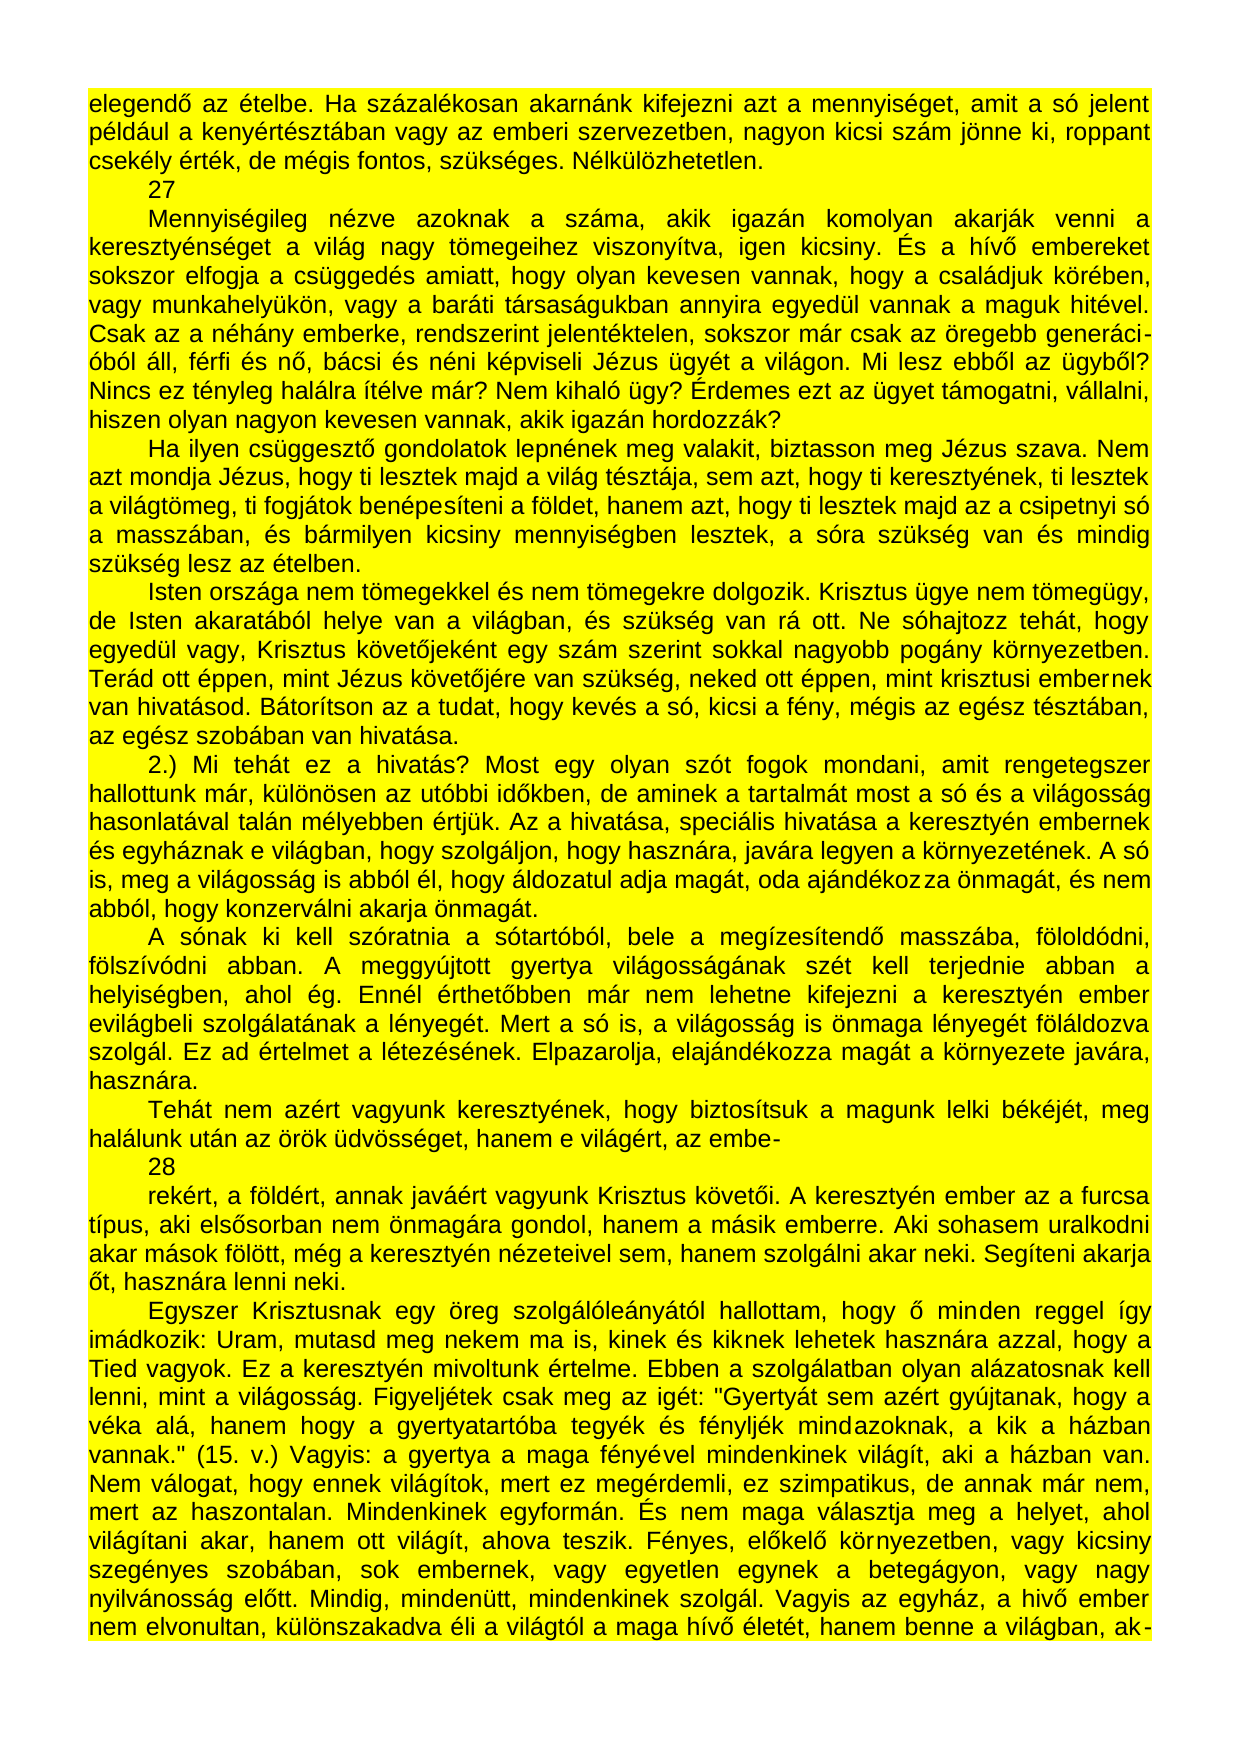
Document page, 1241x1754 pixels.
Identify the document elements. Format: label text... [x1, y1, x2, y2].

text 28 [88, 1152, 1152, 1181]
text 27 [88, 175, 1152, 203]
text 2.) Mi tehát ez a hivatás? Most egy olyan szót fogok mondani, amit rengetegszer hallottunk már, különösen az utóbbi időkben, de aminek a tar­talmát most a só és a világosság hasonlatával talán mélyebben értjük. Az a hivatása, speciális hivatása a keresztyén embernek és egyháznak e világ­ban, hogy szolgáljon, hogy hasznára, javára legyen a környezetének. A só is, meg a világosság is abból él, hogy áldozatul adja magát, oda ajándékoz­za önmagát, és nem abból, hogy konzerválni akarja önmagát. [88, 750, 1152, 922]
text Ha ilyen csüggesztő gondolatok lepnének meg valakit, biztasson meg Jézus szava. Nem azt mondja Jézus, hogy ti lesztek majd a világ tésztája, sem azt, hogy ti keresztyének, ti lesztek a világtömeg, ti fogjátok benépe­síteni a földet, hanem azt, hogy ti lesztek majd az a csipetnyi só a masszában, és bármilyen kicsiny mennyiségben lesztek, a sóra szükség van és mindig szükség lesz az ételben. [88, 433, 1152, 577]
text A sónak ki kell szóratnia a sótartóból, bele a megízesítendő masszába, föloldódni, fölszívódni abban. A meggyújtott gyertya világosságának szét kell terjednie abban a helyiségben, ahol ég. Ennél érthetőbben már nem lehetne kifejezni a keresztyén ember evilágbeli szolgálatának a lényegét. Mert a só is, a világosság is önmaga lényegét föláldozva szolgál. Ez ad értelmet a létezésének. Elpazarolja, elajándékozza magát a környezete javára, hasznára. [88, 922, 1152, 1095]
text rekért, a földért, annak javáért vagyunk Krisztus követői. A keresztyén ember az a furcsa típus, aki elsősorban nem önmagára gondol, hanem a másik emberre. Aki sohasem uralkodni akar mások fölött, még a keresztyén néze­teivel sem, hanem szolgálni akar neki. Segíteni akarja őt, hasznára lenni neki. [88, 1181, 1152, 1296]
text Mennyiségileg nézve azoknak a száma, akik igazán komolyan akarják venni a keresztyénséget a világ nagy tömegeihez viszonyítva, igen kicsiny. És a hívő embereket sokszor elfogja a csüggedés amiatt, hogy olyan keve­sen vannak, hogy a családjuk körében, vagy munkahelyükön, vagy a baráti társaságukban annyira egyedül vannak a maguk hitével. Csak az a néhány emberke, rendszerint jelentéktelen, sokszor már csak az öregebb generáci­óból áll, férfi és nő, bácsi és néni képviseli Jézus ügyét a világon. Mi lesz ebből az ügyből? Nincs ez tényleg halálra ítélve már? Nem kihaló ügy? Érdemes ezt az ügyet támogatni, vállalni, hiszen olyan nagyon kevesen vannak, akik igazán hordozzák? [88, 203, 1152, 433]
text Tehát nem azért vagyunk keresztyének, hogy biztosítsuk a magunk lelki békéjét, meg halálunk után az örök üdvösséget, hanem e világért, az embe‑ [88, 1095, 1152, 1152]
text Isten országa nem tömegekkel és nem tömegekre dolgozik. Krisztus ügye nem tömegügy, de Isten akaratából helye van a világban, és szükség van rá ott. Ne sóhajtozz tehát, hogy egyedül vagy, Krisztus követőjeként egy szám szerint sokkal nagyobb pogány környezetben. Terád ott éppen, mint Jézus követőjére van szükség, neked ott éppen, mint krisztusi ember­nek van hivatásod. Bátorítson az a tudat, hogy kevés a só, kicsi a fény, mégis az egész tésztában, az egész szobában van hivatása. [88, 577, 1152, 750]
text Egyszer Krisztusnak egy öreg szolgálóleányától hallottam, hogy ő min­den reggel így imádkozik: Uram, mutasd meg nekem ma is, kinek és kik­nek lehetek hasznára azzal, hogy a Tied vagyok. Ez a keresztyén mivol­tunk értelme. Ebben a szolgálatban olyan alázatosnak kell lenni, mint a vi­lágosság. Figyeljétek csak meg az igét: "Gyertyát sem azért gyújtanak, hogy a véka alá, hanem hogy a gyertyatartóba tegyék és fényljék mind­azoknak, a kik a házban vannak." (15. v.) Vagyis: a gyertya a maga fényé­vel mindenkinek világít, aki a házban van. Nem válogat, hogy ennek vilá­gítok, mert ez megérdemli, ez szimpatikus, de annak már nem, mert az ha­szontalan. Mindenkinek egyformán. És nem maga választja meg a helyet, ahol világítani akar, hanem ott világít, ahova teszik. Fényes, előkelő kör­nyezetben, vagy kicsiny szegényes szobában, sok embernek, vagy egyetlen egynek a betegágyon, vagy nagy nyilvánosság előtt. Mindig, mindenütt, mindenkinek szolgál. Vagyis az egyház, a hivő ember nem elvonultan, kü­lönszakadva éli a világtól a maga hívő életét, hanem benne a világban, ak­ [88, 1296, 1152, 1641]
text elegendő az ételbe. Ha százalékosan akarnánk kifejezni azt a mennyiséget, amit a só jelent például a kenyértész­tában vagy az emberi szervezetben, nagyon kicsi szám jönne ki, roppant csekély érték, de mégis fontos, szükséges. Nélkülözhetetlen. [88, 88, 1152, 175]
